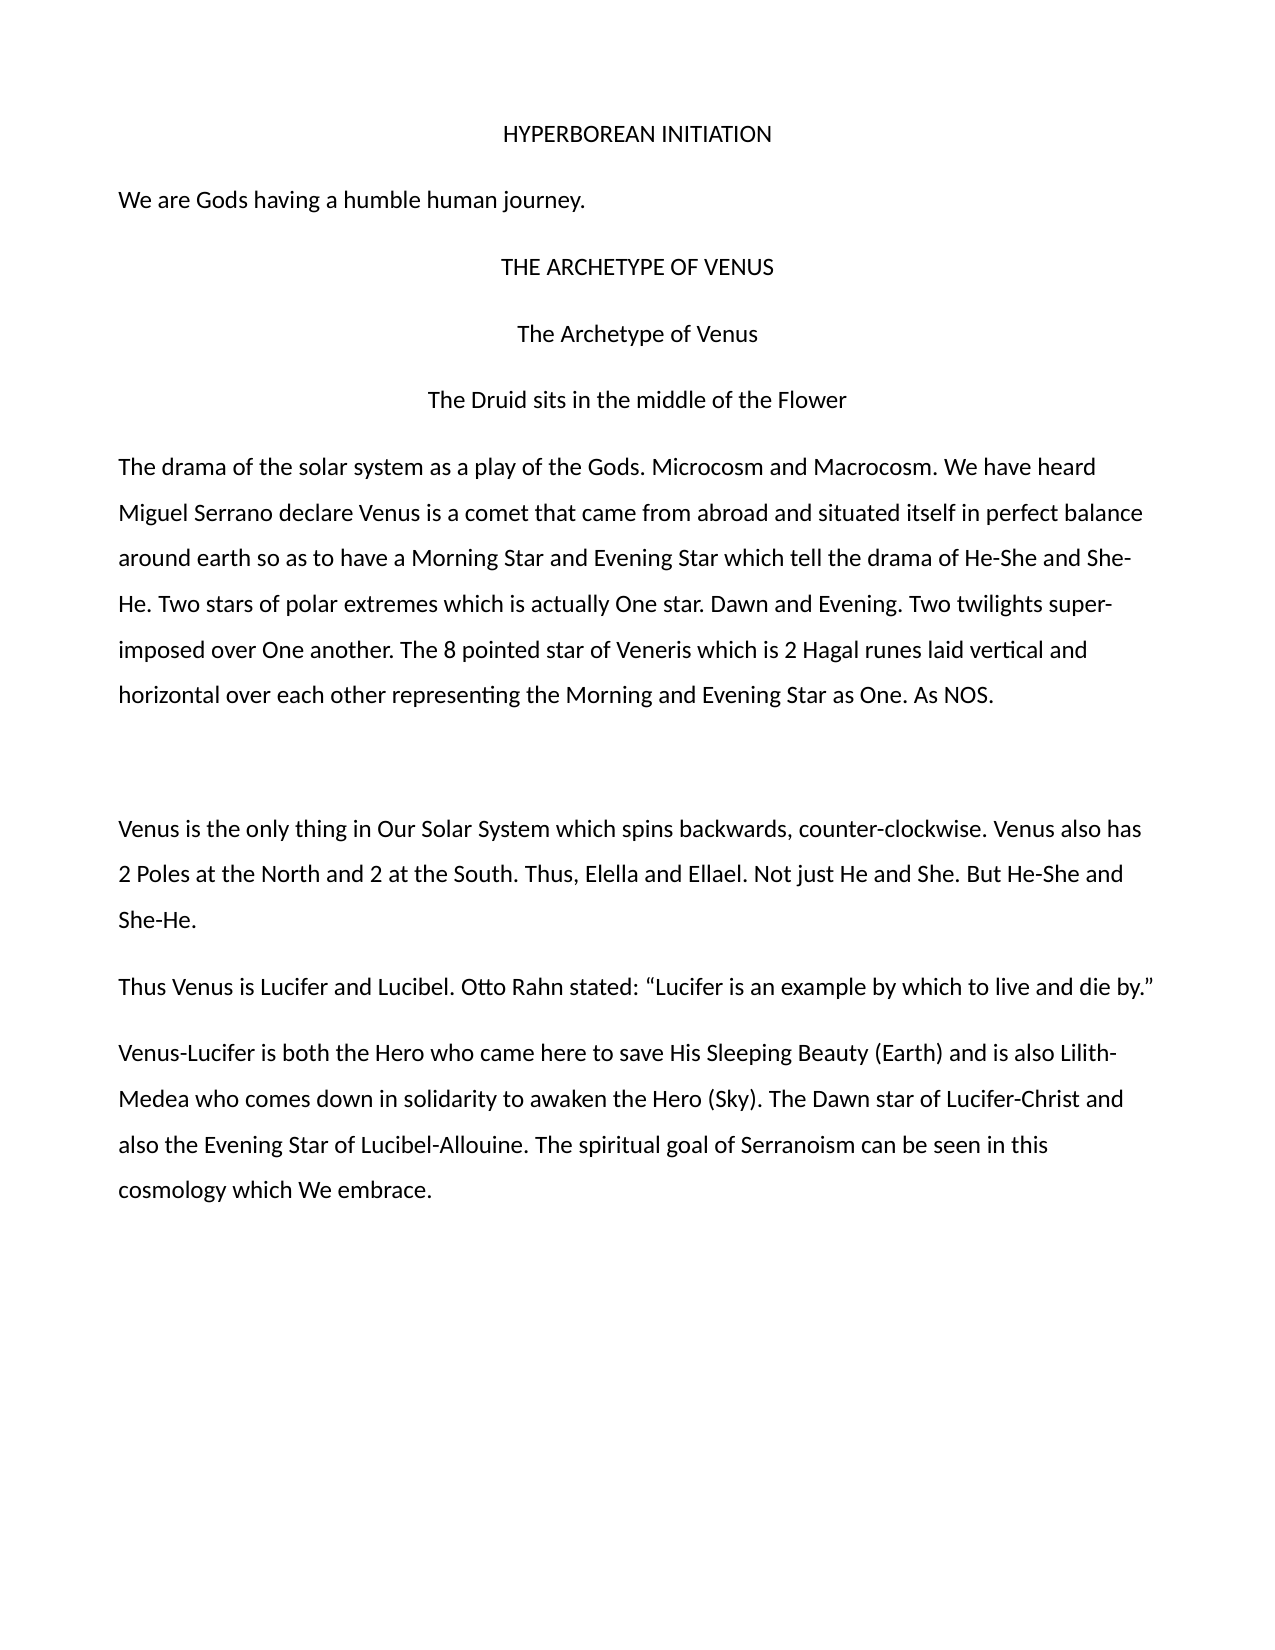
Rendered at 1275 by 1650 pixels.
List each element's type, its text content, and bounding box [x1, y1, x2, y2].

text The Druid sits in the middle of the Flower [118, 384, 1157, 415]
text The Archetype of Venus [118, 318, 1157, 348]
text THE ARCHETYPE OF VENUS [118, 251, 1157, 282]
text HYPERBOREAN INITIATION [118, 118, 1157, 149]
text Venus is the only thing in Our Solar System which spins backwards, counter-clockwise. Venus also has 2 Poles at the North and 2 at the South. Thus, Elella and Ellael. Not just He and She. But He-She and She-He. [118, 813, 1157, 935]
text Thus Venus is Lucifer and Lucibel. Otto Rahn stated: “Lucifer is an example by which to live and die by.” [118, 971, 1157, 1001]
text We are Gods having a humble human journey. [118, 185, 1157, 215]
text Venus-Lucifer is both the Hero who came here to save His Sleeping Beauty (Earth) and is also Lilith-Medea who comes down in solidarity to awaken the Hero (Sky). The Dawn star of Lucifer-Christ and also the Evening Star of Lucibel-Allouine. The spiritual goal of Serranoism can be seen in this cosmology which We embrace. [118, 1037, 1157, 1205]
text The drama of the solar system as a play of the Gods. Microcosm and Macrocosm. We have heard Miguel Serrano declare Venus is a comet that came from abroad and situated itself in perfect balance around earth so as to have a Morning Star and Evening Star which tell the drama of He-She and She-He. Two stars of polar extremes which is actually One star. Dawn and Evening. Two twilights super-imposed over One another. The 8 pointed star of Veneris which is 2 Hagal runes laid vertical and horizontal over each other representing the Morning and Evening Star as One. As NOS. [118, 451, 1157, 710]
